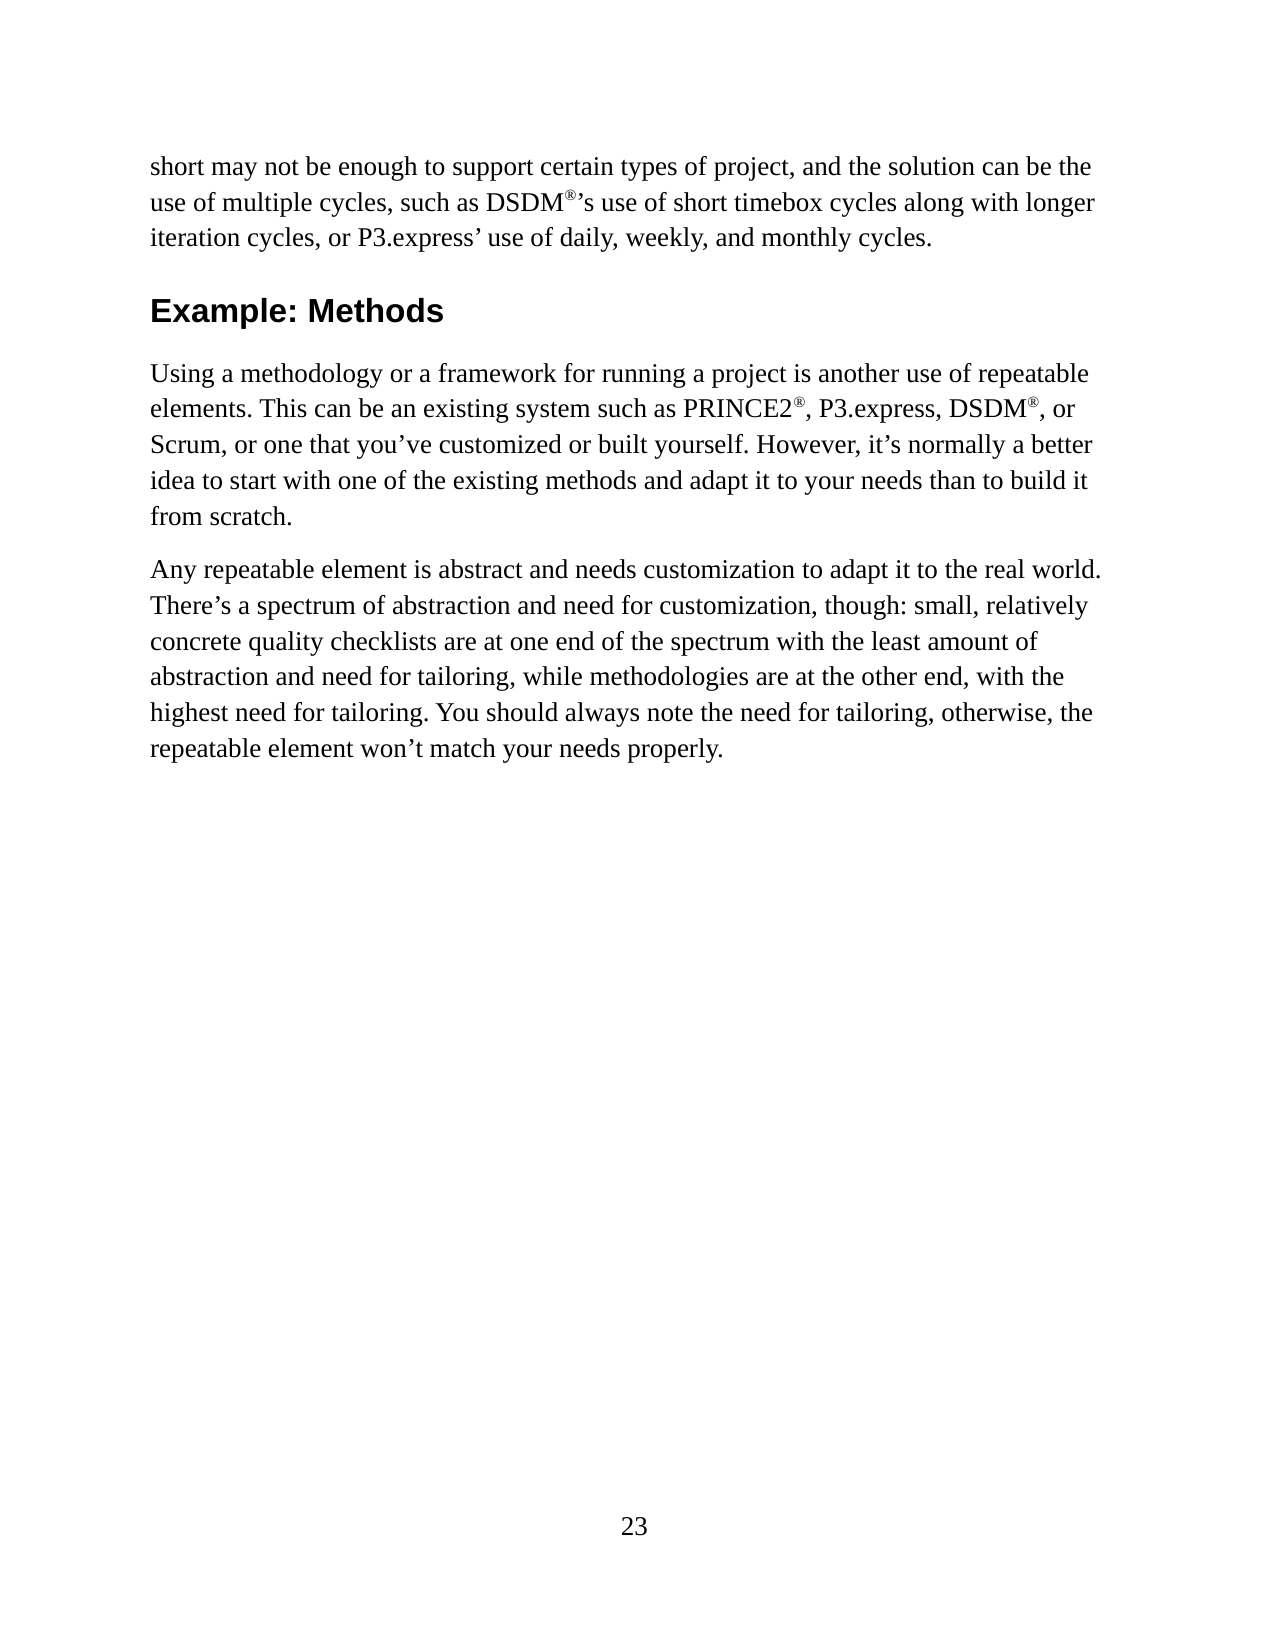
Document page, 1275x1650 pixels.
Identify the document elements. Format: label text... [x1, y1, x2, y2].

text short may not be enough to support certain types of project, and the solution can be the use of multiple cycles, such as DSDM®’s use of short timebox cycles along with longer iteration cycles, or P3.express’ use of daily, weekly, and monthly cycles. [150, 150, 1125, 253]
text Any repeatable element is abstract and needs customization to adapt it to the real world. There’s a spectrum of abstraction and need for customization, though: small, relatively concrete quality checklists are at one end of the spectrum with the least amount of abstraction and need for tailoring, while methodologies are at the other end, with the highest need for tailoring. You should always note the need for tailoring, otherwise, the repeatable element won’t match your needs properly. [150, 553, 1125, 763]
text Using a methodology or a framework for running a project is another use of repeatable elements. This can be an existing system such as PRINCE2®, P3.express, DSDM®, or Scrum, or one that you’ve customized or built yourself. However, it’s normally a better idea to start with one of the existing methods and adapt it to your needs than to build it from scratch. [150, 357, 1125, 531]
subtitle Example: Methods [150, 291, 1125, 329]
